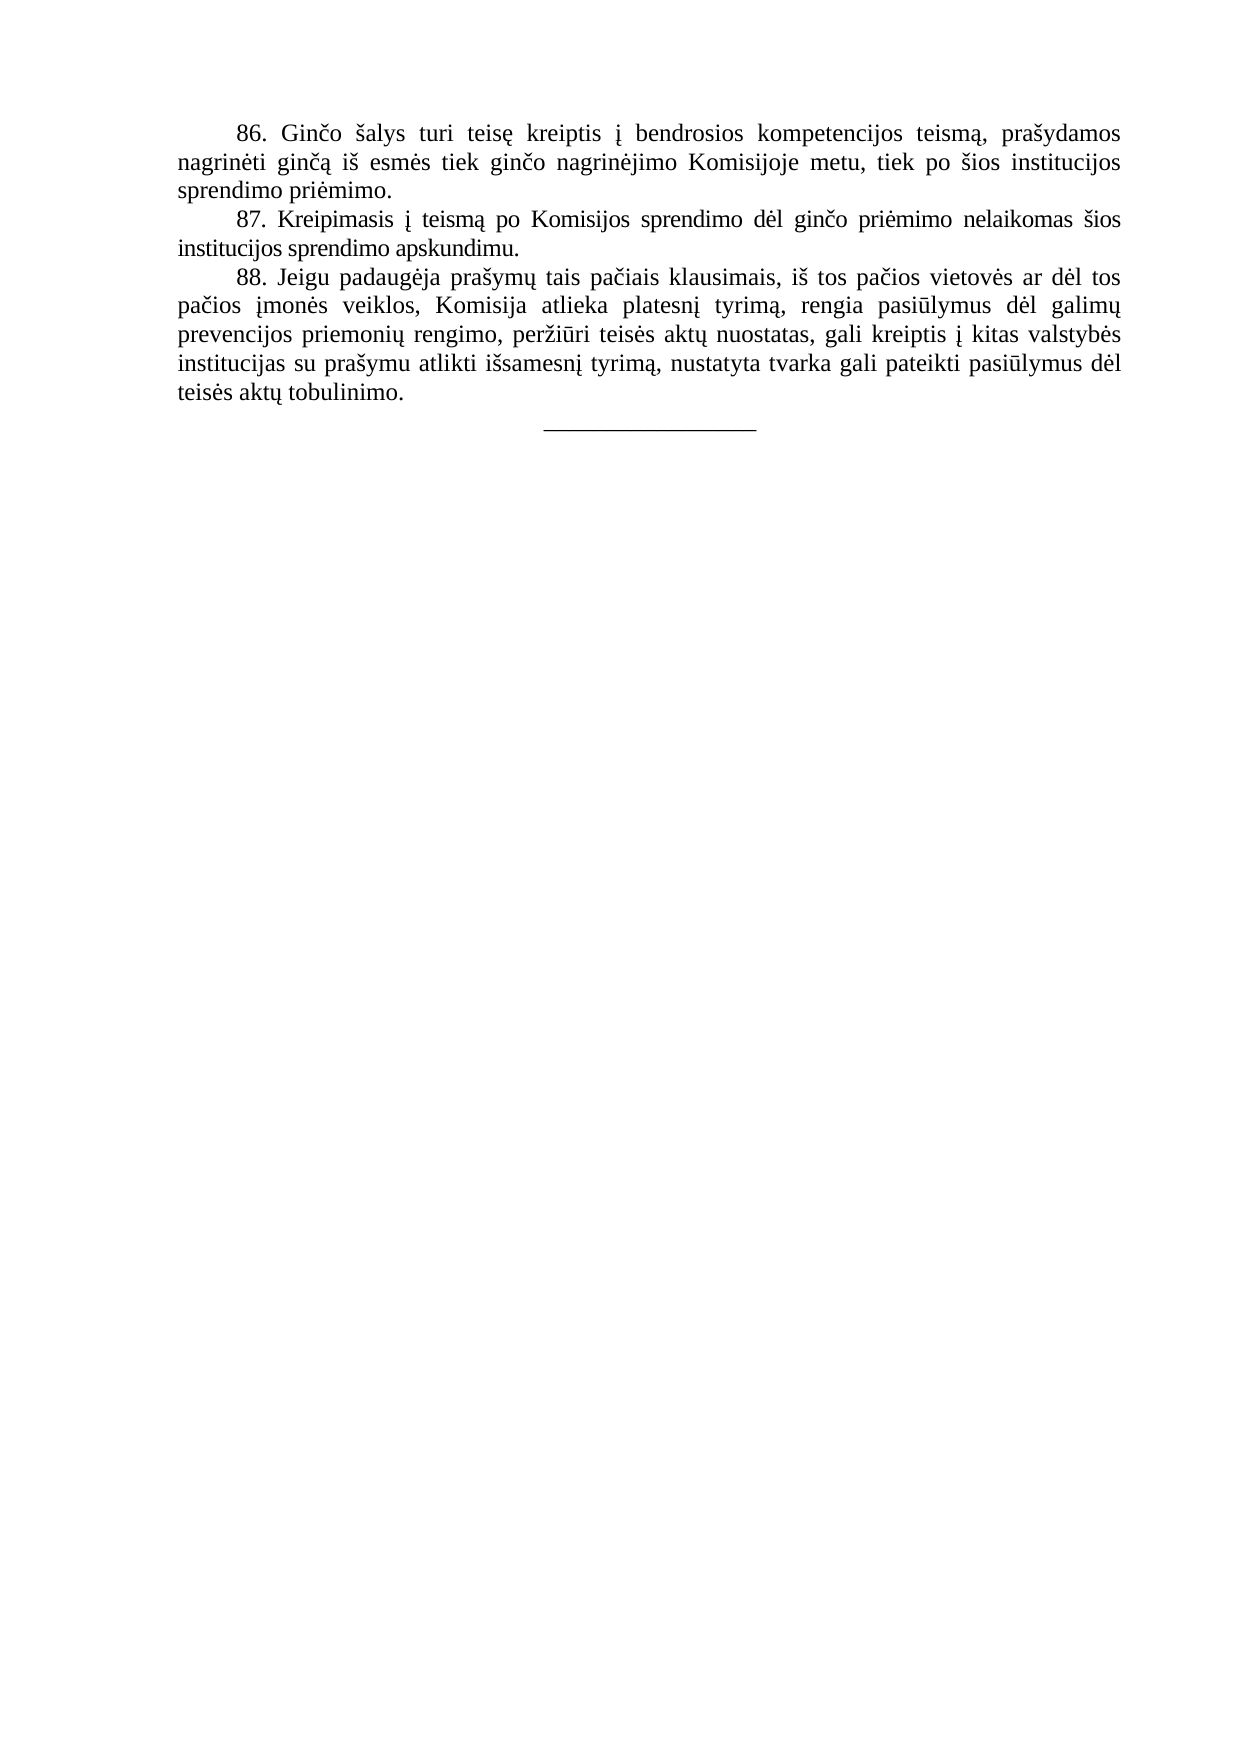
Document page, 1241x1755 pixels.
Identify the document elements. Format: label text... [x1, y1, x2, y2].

text _________________ [177, 406, 1122, 434]
text 87. Kreipimasis į teismą po Komisijos sprendimo dėl ginčo priėmimo nelaikomas šios institucijos sprendimo apskundimu. [177, 204, 1122, 262]
text 88. Jeigu padaugėja prašymų tais pačiais klausimais, iš tos pačios vietovės ar dėl tos pačios įmonės veiklos, Komisija atlieka platesnį tyrimą, rengia pasiūlymus dėl galimų prevencijos priemonių rengimo, peržiūri teisės aktų nuostatas, gali kreiptis į kitas valstybės institucijas su prašymu atlikti išsamesnį tyrimą, nustatyta tvarka gali pateikti pasiūlymus dėl teisės aktų tobulinimo. [177, 262, 1122, 406]
text 86. Ginčo šalys turi teisę kreiptis į bendrosios kompetencijos teismą, prašydamos nagrinėti ginčą iš esmės tiek ginčo nagrinėjimo Komisijoje metu, tiek po šios institucijos sprendimo priėmimo. [177, 118, 1122, 204]
